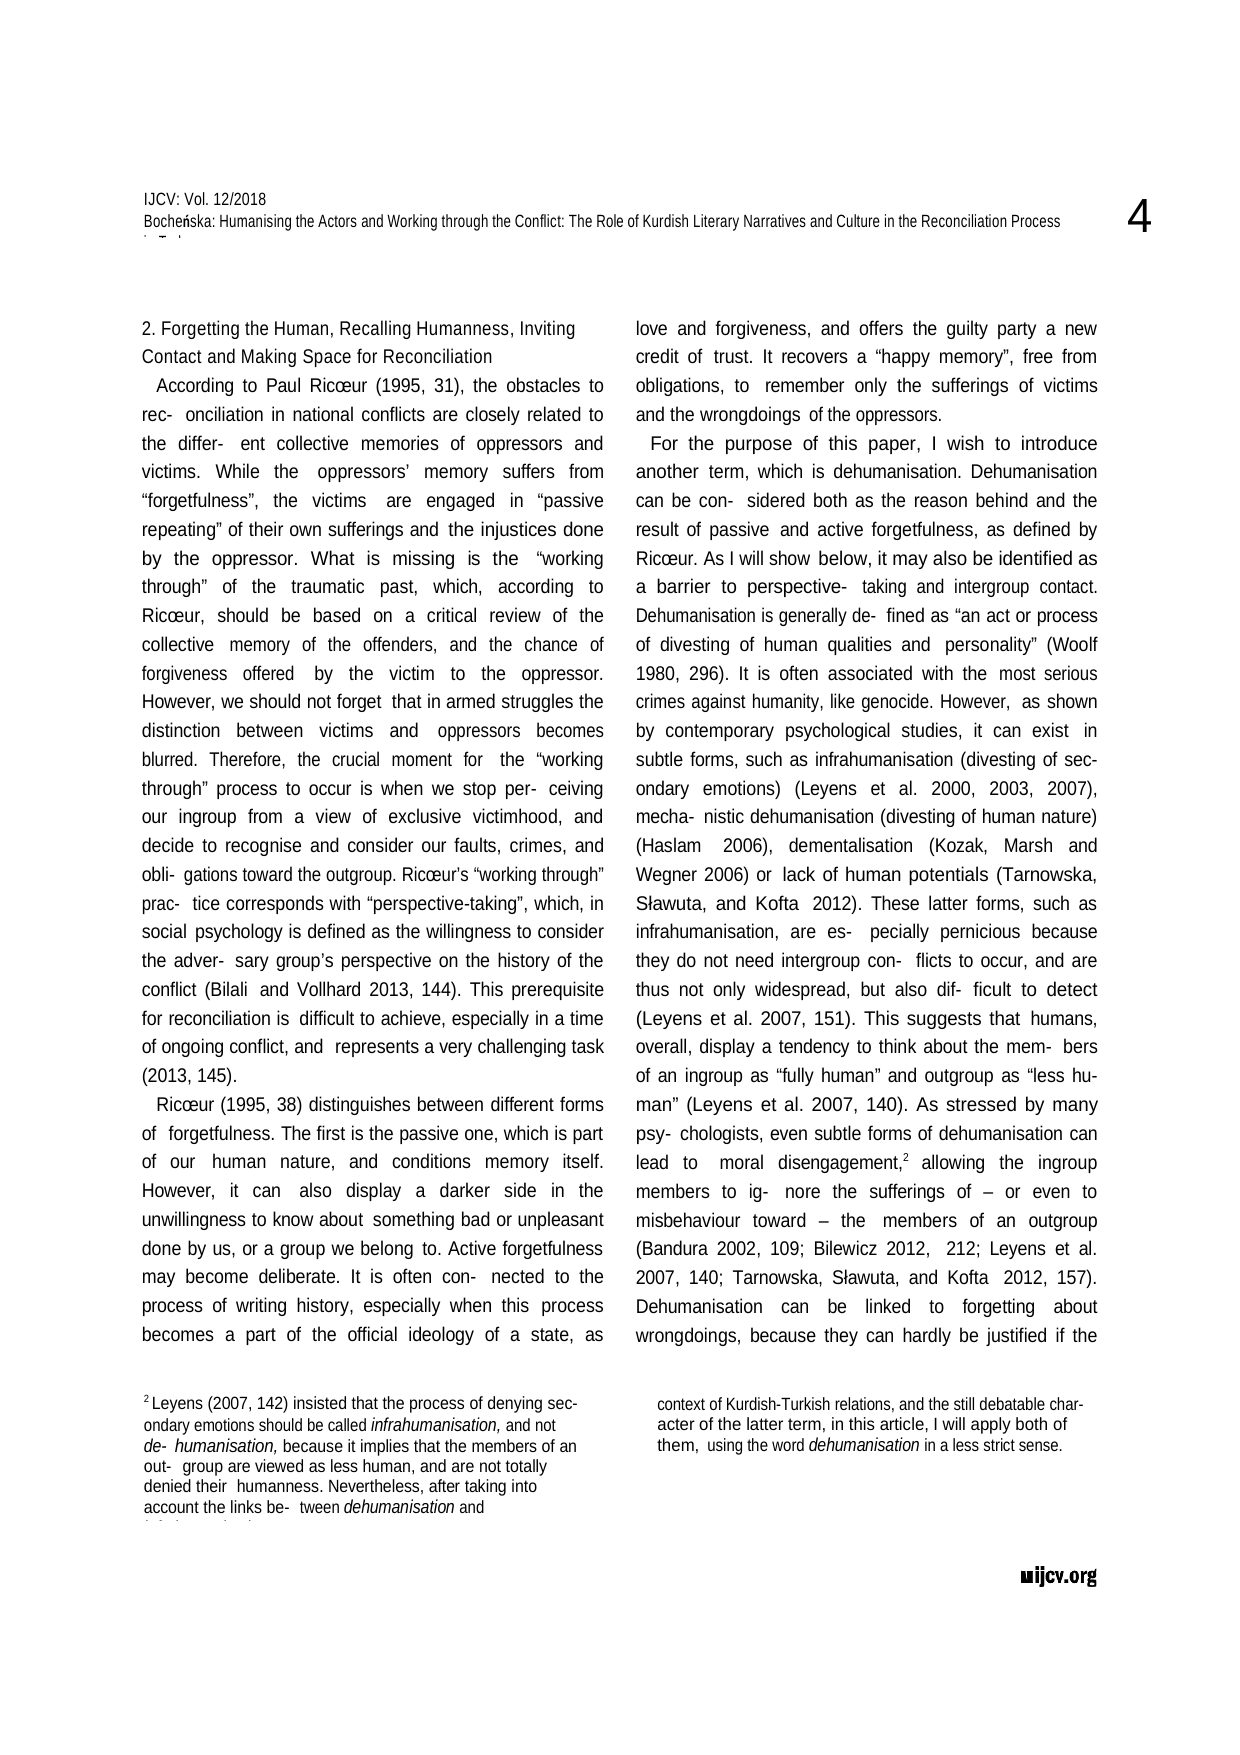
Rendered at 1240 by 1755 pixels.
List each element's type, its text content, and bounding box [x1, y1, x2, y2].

text love and forgiveness, and offers the guilty party a new credit of trust. It recovers a “happy memory”, free from obligations, to remember only the sufferings of victims and the wrongdoings of the oppressors. [636, 316, 1098, 425]
text For the purpose of this paper, I wish to introduce another term, which is dehumanisation. Dehumanisation can be con- sidered both as the reason behind and the result of passive and active forgetfulness, as defined by Ricœur. As I will show below, it may also be identified as a barrier to perspective- taking and intergroup contact. Dehumanisation is generally de- fined as “an act or process of divesting of human qualities and personality” (Woolf 1980, 296). It is often associated with the most serious crimes against humanity, like genocide. However, as shown by contemporary psychological studies, it can exist in subtle forms, such as infrahumanisation (divesting of sec- ondary emotions) (Leyens et al. 2000, 2003, 2007), mecha- nistic dehumanisation (divesting of human nature) (Haslam 2006), dementalisation (Kozak, Marsh and Wegner 2006) or lack of human potentials (Tarnowska, Sławuta, and Kofta 2012). These latter forms, such as infrahumanisation, are es- pecially pernicious because they do not need intergroup con- flicts to occur, and are thus not only widespread, but also dif- ficult to detect (Leyens et al. 2007, 151). This suggests that humans, overall, display a tendency to think about the mem- bers of an ingroup as “fully human” and outgroup as “less hu- man” (Leyens et al. 2007, 140). As stressed by many psy- chologists, even subtle forms of dehumanisation can lead to moral disengagement,2 allowing the ingroup members to ig- nore the sufferings of – or even to misbehaviour toward – the members of an outgroup (Bandura 2002, 109; Bilewicz 2012, 212; Leyens et al. 2007, 140; Tarnowska, Sławuta, and Kofta 2012, 157). Dehumanisation can be linked to forgetting about wrongdoings, because they can hardly be justified if the victim is perceived as possessing all human qualities (Bandura 2002, 109). The actions need to be justified, so that they are [636, 431, 1098, 1355]
text IJCV: Vol. 12/2018 [144, 189, 1083, 209]
text Ricœur (1995, 38) distinguishes between different forms of forgetfulness. The first is the passive one, which is part of our human nature, and conditions memory itself. However, it can also display a darker side in the unwillingness to know about something bad or unpleasant done by us, or a group we belong to. Active forgetfulness may become deliberate. It is often con- nected to the process of writing history, especially when this process becomes a part of the official ideology of a state, as happened in Turkey. This way, it produces a history of the win- ners, a selection of events seen as worth remembering for the sake of the state’s glory. Finally, Ricœur (2004, 490) points [142, 1093, 604, 1355]
text According to Paul Ricœur (1995, 31), the obstacles to rec- onciliation in national conflicts are closely related to the differ- ent collective memories of oppressors and victims. While the oppressors’ memory suffers from “forgetfulness”, the victims are engaged in “passive repeating” of their own sufferings and the injustices done by the oppressor. What is missing is the “working through” of the traumatic past, which, according to Ricœur, should be based on a critical review of the collective memory of the offenders, and the chance of forgiveness offered by the victim to the oppressor. However, we should not forget that in armed struggles the distinction between victims and oppressors becomes blurred. Therefore, the crucial moment for the “working through” process to occur is when we stop per- ceiving our ingroup from a view of exclusive victimhood, and decide to recognise and consider our faults, crimes, and obli- gations toward the outgroup. Ricœur’s “working through” prac- tice corresponds with “perspective-taking”, which, in social psychology is defined as the willingness to consider the adver- sary group’s perspective on the history of the conflict (Bilali and Vollhard 2013, 144). This prerequisite for reconciliation is difficult to achieve, especially in a time of ongoing conflict, and represents a very challenging task (2013, 145). [142, 374, 604, 1087]
text context of Kurdish-Turkish relations, and the still debatable char- acter of the latter term, in this article, I will apply both of them, using the word dehumanisation in a less strict sense. [657, 1393, 1089, 1456]
text 2 Leyens (2007, 142) insisted that the process of denying sec- ondary emotions should be called infrahumanisation, and not de- humanisation, because it implies that the members of an out- group are viewed as less human, and are not totally denied their humanness. Nevertheless, after taking into account the links be- tween dehumanisation and infrahumanisation, especially in the [144, 1393, 583, 1520]
picture [1021, 1566, 1097, 1587]
text 4 [1127, 191, 1154, 243]
text Bocheńska: Humanising the Actors and Working through the Conflict: The Role of Kurdish Literary Narratives and Culture in the Reconciliation Process in Turkey [144, 211, 1081, 253]
text 2. Forgetting the Human, Recalling Humanness, Inviting Contact and Making Space for Reconciliation [142, 316, 586, 368]
